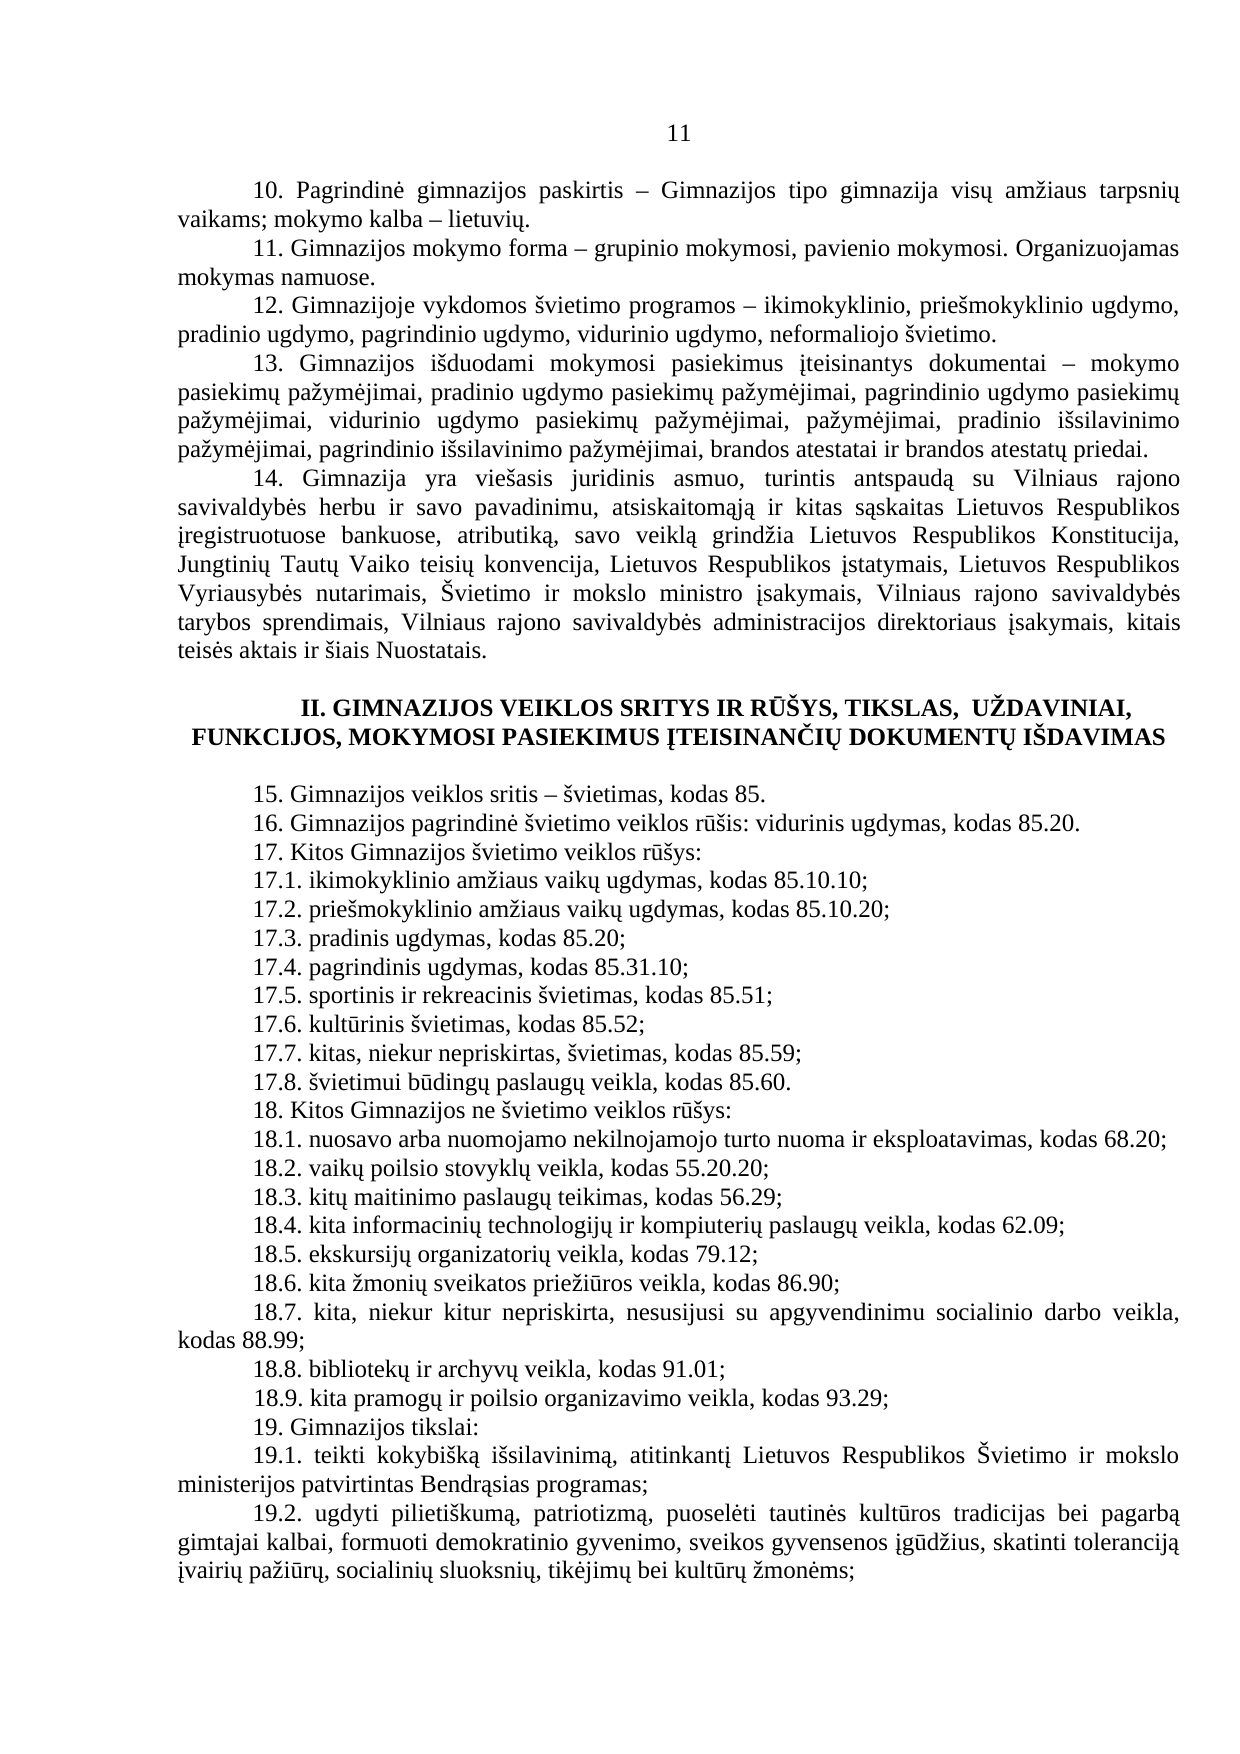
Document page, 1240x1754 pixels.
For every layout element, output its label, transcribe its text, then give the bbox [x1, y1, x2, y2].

text 19.1. teikti kokybišką išsilavinimą, atitinkantį Lietuvos Respublikos Švietimo ir mokslo ministerijos patvirtintas Bendrąsias programas; [177, 1441, 1181, 1498]
text 18.6. kita žmonių sveikatos priežiūros veikla, kodas 86.90; [177, 1268, 1181, 1297]
text 18.2. vaikų poilsio stovyklų veikla, kodas 55.20.20; [177, 1153, 1181, 1182]
text 16. Gimnazijos pagrindinė švietimo veiklos rūšis: vidurinis ugdymas, kodas 85.20. [177, 808, 1181, 837]
text 14. Gimnazija yra viešasis juridinis asmuo, turintis antspaudą su Vilniaus rajono savivaldybės herbu ir savo pavadinimu, atsiskaitomąją ir kitas sąskaitas Lietuvos Respublikos įregistruotuose bankuose, atributiką, savo veiklą grindžia Lietuvos Respublikos Konstitucija, Jungtinių Tautų Vaiko teisių konvencija, Lietuvos Respublikos įstatymais, Lietuvos Respublikos Vyriausybės nutarimais, Švietimo ir mokslo ministro įsakymais, Vilniaus rajono savivaldybės tarybos sprendimais, Vilniaus rajono savivaldybės administracijos direktoriaus įsakymais, kitais teisės aktais ir šiais Nuostatais. [177, 463, 1181, 664]
text 19. Gimnazijos tikslai: [177, 1412, 1181, 1441]
text 10. Pagrindinė gimnazijos paskirtis – Gimnazijos tipo gimnazija visų amžiaus tarpsnių vaikams; mokymo kalba – lietuvių. [177, 176, 1181, 233]
text 17.2. priešmokyklinio amžiaus vaikų ugdymas, kodas 85.10.20; [177, 894, 1181, 923]
text 18.7. kita, niekur kitur nepriskirta, nesusijusi su apgyvendinimu socialinio darbo veikla, kodas 88.99; [177, 1297, 1181, 1354]
text 17.4. pagrindinis ugdymas, kodas 85.31.10; [177, 952, 1181, 981]
text 12. Gimnazijoje vykdomos švietimo programos – ikimokyklinio, priešmokyklinio ugdymo, pradinio ugdymo, pagrindinio ugdymo, vidurinio ugdymo, neformaliojo švietimo. [177, 291, 1181, 348]
text 17.7. kitas, niekur nepriskirtas, švietimas, kodas 85.59; [177, 1038, 1181, 1067]
text 18.4. kita informacinių technologijų ir kompiuterių paslaugų veikla, kodas 62.09; [177, 1211, 1181, 1239]
text 17. Kitos Gimnazijos švietimo veiklos rūšys: [177, 837, 1181, 866]
text 17.8. švietimui būdingų paslaugų veikla, kodas 85.60. [177, 1067, 1181, 1096]
text 11. Gimnazijos mokymo forma – grupinio mokymosi, pavienio mokymosi. Organizuojamas mokymas namuose. [177, 233, 1181, 291]
text 17.1. ikimokyklinio amžiaus vaikų ugdymas, kodas 85.10.10; [177, 866, 1181, 894]
text 17.5. sportinis ir rekreacinis švietimas, kodas 85.51; [177, 981, 1181, 1009]
text 18. Kitos Gimnazijos ne švietimo veiklos rūšys: [177, 1096, 1181, 1124]
text 17.3. pradinis ugdymas, kodas 85.20; [177, 923, 1181, 952]
text 18.3. kitų maitinimo paslaugų teikimas, kodas 56.29; [177, 1182, 1181, 1211]
text 18.9. kita pramogų ir poilsio organizavimo veikla, kodas 93.29; [177, 1383, 1181, 1412]
text 18.5. ekskursijų organizatorių veikla, kodas 79.12; [177, 1239, 1181, 1268]
text II. GIMNAZIJOS VEIKLOS SRITYS IR RŪŠYS, TIKSLAS, UŽDAVINIAI, FUNKCIJOS, MOKYMOSI PASIEKIMUS ĮTEISINANČIŲ DOKUMENTŲ IŠDAVIMAS [177, 693, 1181, 751]
text 15. Gimnazijos veiklos sritis – švietimas, kodas 85. [177, 779, 1181, 808]
text 18.8. bibliotekų ir archyvų veikla, kodas 91.01; [177, 1354, 1181, 1383]
text 19.2. ugdyti pilietiškumą, patriotizmą, puoselėti tautinės kultūros tradicijas bei pagarbą gimtajai kalbai, formuoti demokratinio gyvenimo, sveikos gyvensenos įgūdžius, skatinti toleranciją įvairių pažiūrų, socialinių sluoksnių, tikėjimų bei kultūrų žmonėms; [177, 1498, 1181, 1584]
text 18.1. nuosavo arba nuomojamo nekilnojamojo turto nuoma ir eksploatavimas, kodas 68.20; [177, 1124, 1181, 1153]
text 17.6. kultūrinis švietimas, kodas 85.52; [177, 1009, 1181, 1038]
text 13. Gimnazijos išduodami mokymosi pasiekimus įteisinantys dokumentai – mokymo pasiekimų pažymėjimai, pradinio ugdymo pasiekimų pažymėjimai, pagrindinio ugdymo pasiekimų pažymėjimai, vidurinio ugdymo pasiekimų pažymėjimai, pažymėjimai, pradinio išsilavinimo pažymėjimai, pagrindinio išsilavinimo pažymėjimai, brandos atestatai ir brandos atestatų priedai. [177, 348, 1181, 463]
